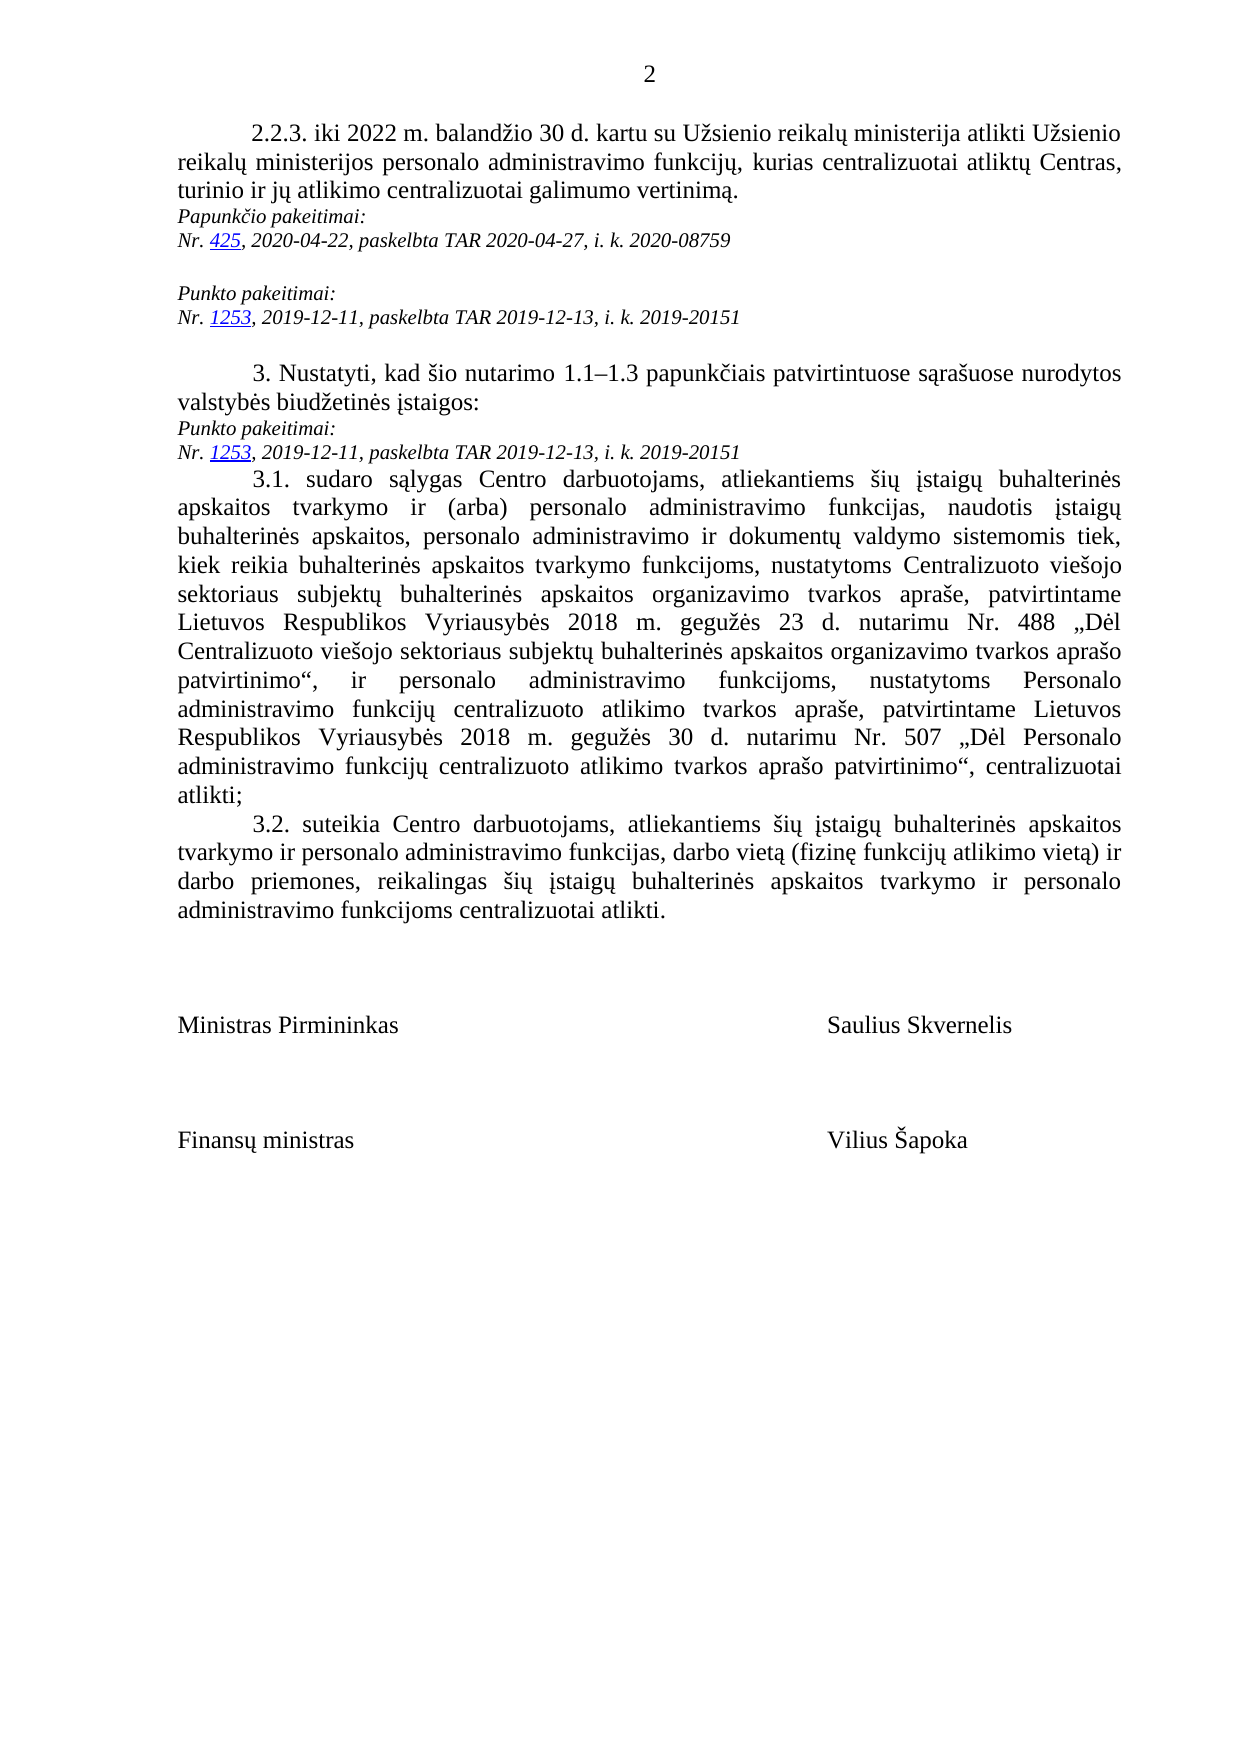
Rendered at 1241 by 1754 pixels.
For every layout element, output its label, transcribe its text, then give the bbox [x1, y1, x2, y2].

text Papunkčio pakeitimai: [177, 204, 1122, 228]
text 3. Nustatyti, kad šio nutarimo 1.1–1.3 papunkčiais patvirtintuose sąrašuose nurodytos valstybės biudžetinės įstaigos: [177, 358, 1122, 416]
text Nr. 1253, 2019-12-11, paskelbta TAR 2019-12-13, i. k. 2019-20151 [177, 440, 1122, 464]
text Nr. 425, 2020-04-22, paskelbta TAR 2020-04-27, i. k. 2020-08759 [177, 228, 1122, 252]
text 3.1. sudaro sąlygas Centro darbuotojams, atliekantiems šių įstaigų buhalterinės apskaitos tvarkymo ir (arba) personalo administravimo funkcijas, naudotis įstaigų buhalterinės apskaitos, personalo administravimo ir dokumentų valdymo sistemomis tiek, kiek reikia buhalterinės apskaitos tvarkymo funkcijoms, nustatytoms Centralizuoto viešojo sektoriaus subjektų buhalterinės apskaitos organizavimo tvarkos apraše, patvirtintame Lietuvos Respublikos Vyriausybės 2018 m. gegužės 23 d. nutarimu Nr. 488 „Dėl Centralizuoto viešojo sektoriaus subjektų buhalterinės apskaitos organizavimo tvarkos aprašo patvirtinimo“, ir personalo administravimo funkcijoms, nustatytoms Personalo administravimo funkcijų centralizuoto atlikimo tvarkos apraše, patvirtintame Lietuvos Respublikos Vyriausybės 2018 m. gegužės 30 d. nutarimu Nr. 507 „Dėl Personalo administravimo funkcijų centralizuoto atlikimo tvarkos aprašo patvirtinimo“, centralizuotai atlikti; [177, 464, 1122, 809]
text 2.2.3. iki 2022 m. balandžio 30 d. kartu su Užsienio reikalų ministerija atlikti Užsienio reikalų ministerijos personalo administravimo funkcijų, kurias centralizuotai atliktų Centras, turinio ir jų atlikimo centralizuotai galimumo vertinimą. [177, 118, 1122, 204]
text Nr. 1253, 2019-12-11, paskelbta TAR 2019-12-13, i. k. 2019-20151 [177, 305, 1122, 329]
text Punkto pakeitimai: [177, 281, 1122, 305]
text Punkto pakeitimai: [177, 416, 1122, 440]
text Ministras Pirmininkas Saulius Skvernelis [177, 1010, 1122, 1039]
text Finansų ministras Vilius Šapoka [177, 1125, 1122, 1154]
text 3.2. suteikia Centro darbuotojams, atliekantiems šių įstaigų buhalterinės apskaitos tvarkymo ir personalo administravimo funkcijas, darbo vietą (fizinę funkcijų atlikimo vietą) ir darbo priemones, reikalingas šių įstaigų buhalterinės apskaitos tvarkymo ir personalo administravimo funkcijoms centralizuotai atlikti. [177, 809, 1122, 924]
